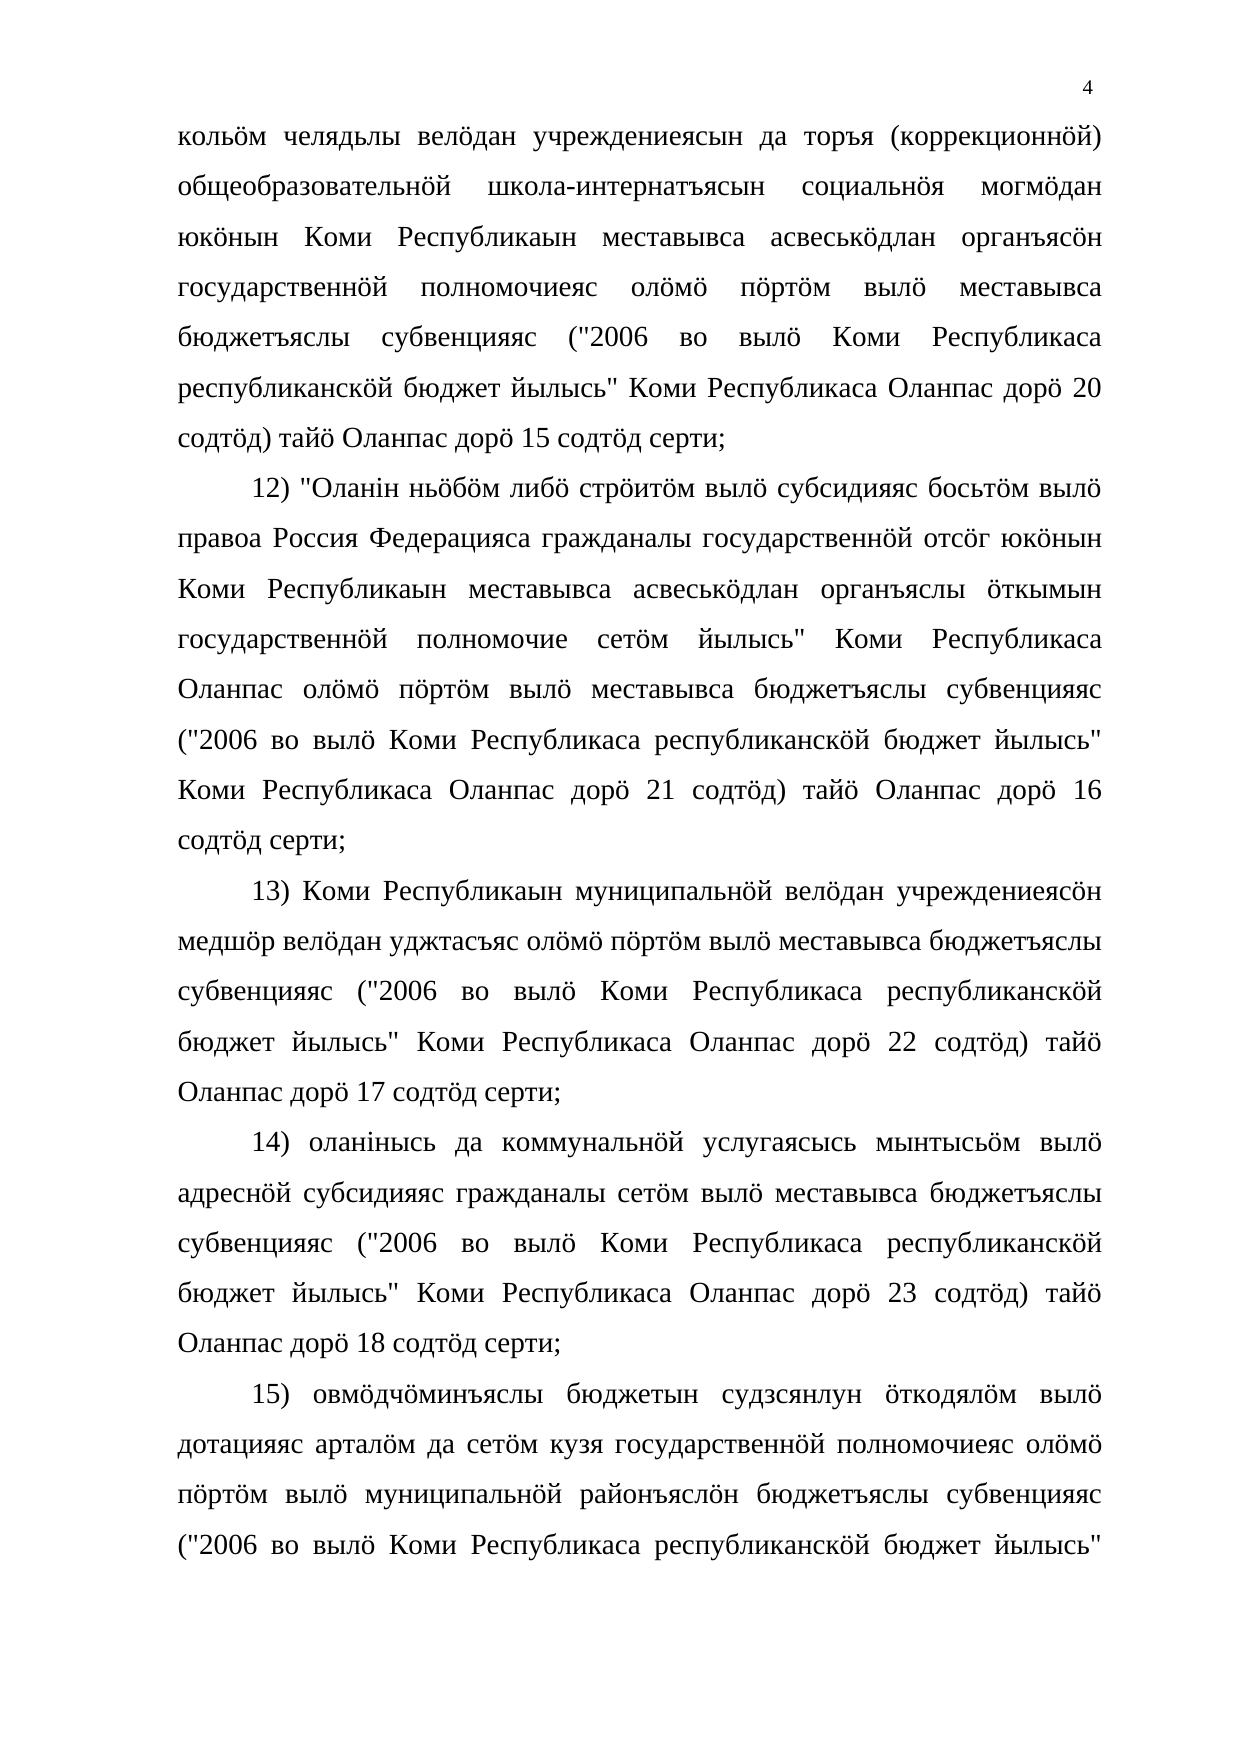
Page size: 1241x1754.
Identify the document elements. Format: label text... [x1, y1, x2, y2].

text 14) оланiнысь да коммунальнöй услугаясысь мынтысьöм вылö адреснöй субсидияяс гражданалы сетöм вылö меставывса бюджетъяслы субвенцияяс ("2006 во вылö Коми Республикаса республиканскöй бюджет йылысь" Коми Республикаса Оланпас дорö 23 содтöд) тайö Оланпас дорö 18 содтöд серти; [177, 1124, 1103, 1359]
text 15) овмöдчöминъяслы бюджетын судзсянлун öткодялöм вылö дотацияяс арталöм да сетöм кузя государственнöй полномочиеяс олöмö пöртöм вылö муниципальнöй районъяслöн бюджетъяслы субвенцияяс ("2006 во вылö Коми Республикаса республиканскöй бюджет йылысь" [177, 1376, 1103, 1560]
text 12) "Оланiн ньöбöм либö стрöитöм вылö субсидияяс босьтöм вылö правоа Россия Федерацияса гражданалы государственнöй отсöг юкöнын Коми Республикаын меставывса асвеськöдлан органъяслы öткымын государственнöй полномочие сетöм йылысь" Коми Республикаса Оланпас олöмö пöртöм вылö меставывса бюджетъяслы субвенцияяс ("2006 во вылö Коми Республикаса республиканскöй бюджет йылысь" Коми Республикаса Оланпас дорö 21 содтöд) тайö Оланпас дорö 16 содтöд серти; [177, 470, 1103, 856]
text кольöм челядьлы велöдан учреждениеясын да торъя (коррекционнöй) общеобразовательнöй школа-интернатъясын социальнöя могмöдан юкöнын Коми Республикаын меставывса асвеськöдлан органъясöн государственнöй полномочиеяс олöмö пöртöм вылö меставывса бюджетъяслы субвенцияяс ("2006 во вылö Коми Республикаса республиканскöй бюджет йылысь" Коми Республикаса Оланпас дорö 20 содтöд) тайö Оланпас дорö 15 содтöд серти; [177, 118, 1103, 453]
text 13) Коми Республикаын муниципальнöй велöдан учреждениеясöн медшöр велöдан уджтасъяс олöмö пöртöм вылö меставывса бюджетъяслы субвенцияяс ("2006 во вылö Коми Республикаса республиканскöй бюджет йылысь" Коми Республикаса Оланпас дорö 22 содтöд) тайö Оланпас дорö 17 содтöд серти; [177, 873, 1103, 1108]
